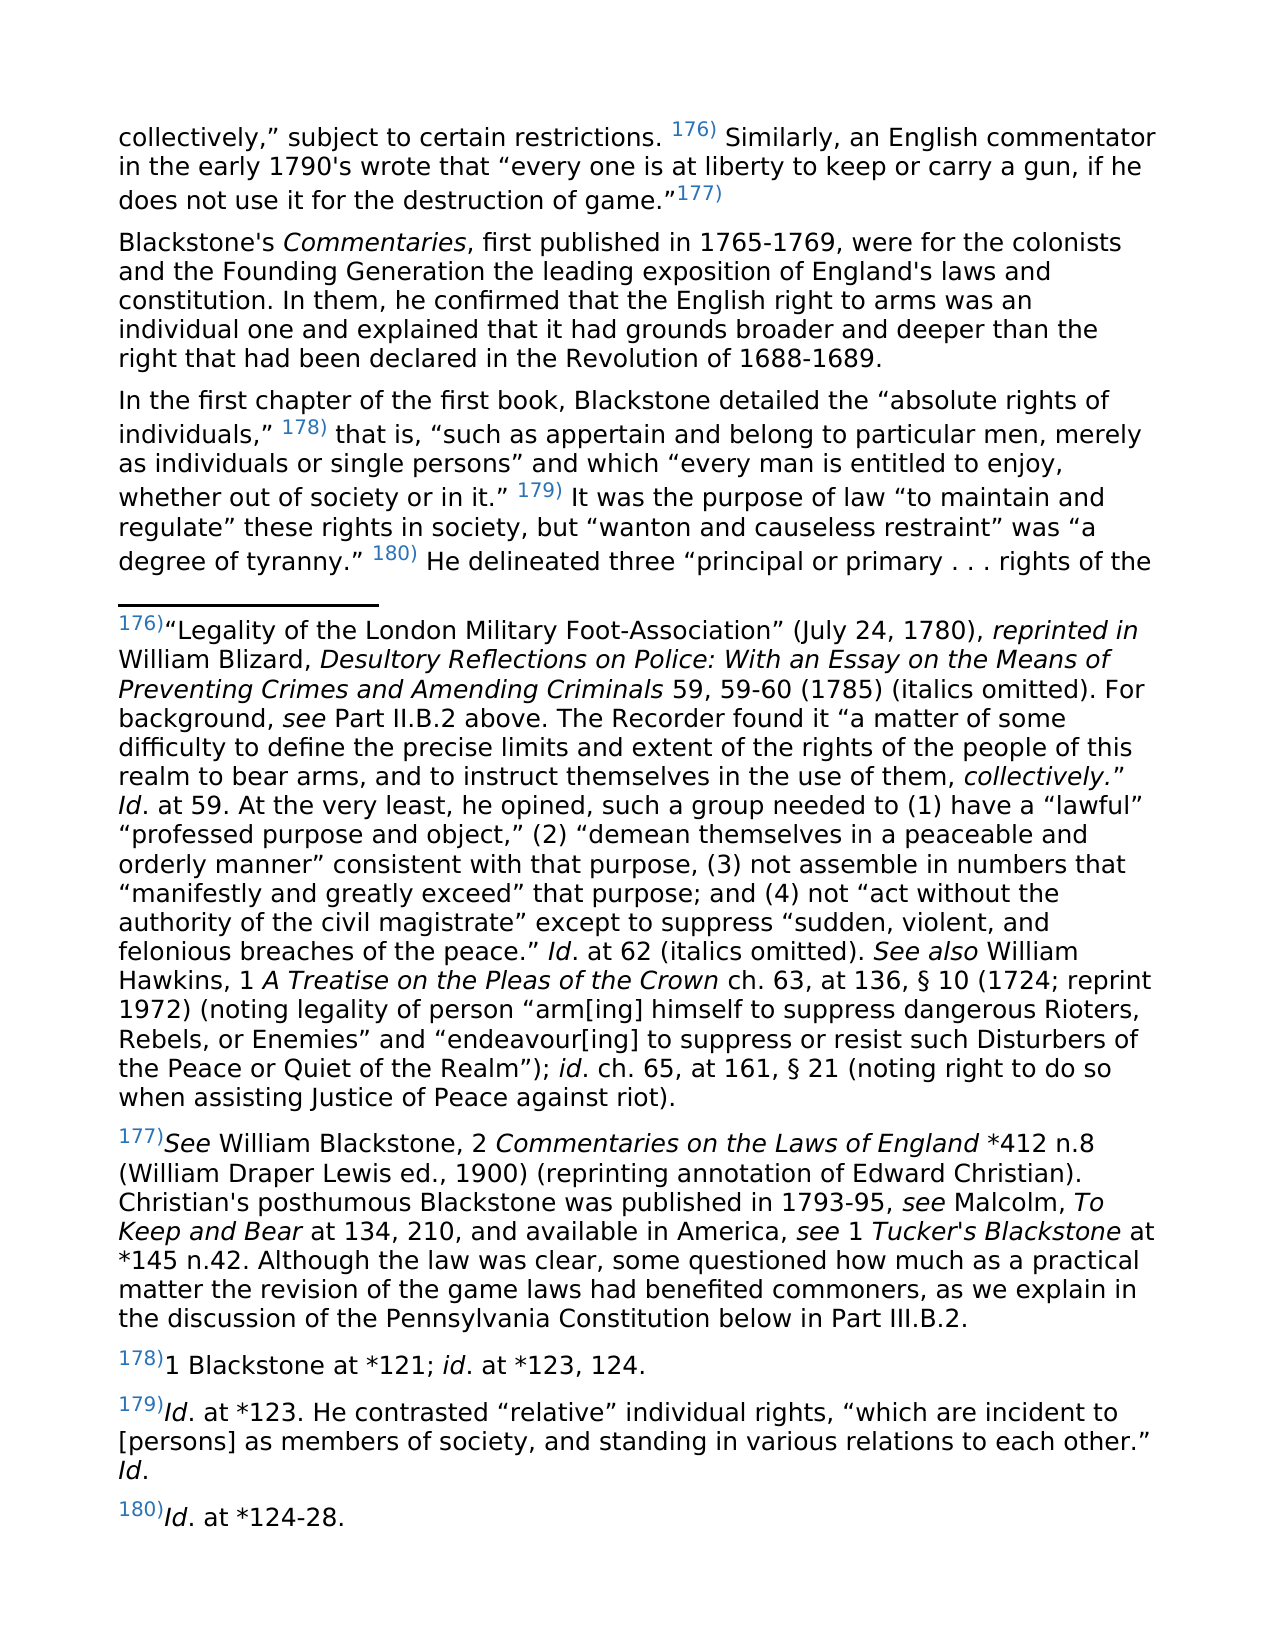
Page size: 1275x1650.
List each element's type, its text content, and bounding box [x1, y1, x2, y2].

text 1 Blackstone at *121; id. at *123, 124. [118, 1346, 1157, 1380]
text “Legality of the London Military Foot-Association” (July 24, 1780), reprinted in William Blizard, Desultory Reflections on Police: With an Essay on the Means of Preventing Crimes and Amending Criminals 59, 59-60 (1785) (italics omitted). For background, see Part II.B.2 above. The Recorder found it “a matter of some difficulty to define the precise limits and extent of the rights of the people of this realm to bear arms, and to instruct themselves in the use of them, collectively.” Id. at 59. At the very least, he opined, such a group needed to (1) have a “lawful” “professed purpose and object,” (2) “demean themselves in a peaceable and orderly manner” consistent with that purpose, (3) not assemble in numbers that “manifestly and greatly exceed” that purpose; and (4) not “act without the authority of the civil magistrate” except to suppress “sudden, violent, and felonious breaches of the peace.” Id. at 62 (italics omitted). See also William Hawkins, 1 A Treatise on the Pleas of the Crown ch. 63, at 136, § 10 (1724; reprint 1972) (noting legality of person “arm[ing] himself to suppress dangerous Rioters, Rebels, or Enemies” and “endeavour[ing] to suppress or resist such Disturbers of the Peace or Quiet of the Realm”); id. ch. 65, at 161, § 21 (noting right to do so when assisting Justice of Peace against riot). [118, 612, 1157, 1112]
text Id. at *124-28. [118, 1498, 1157, 1532]
text Blackstone's Commentaries, first published in 1765-1769, were for the colonists and the Founding Generation the leading exposition of England's laws and constitution. In them, he confirmed that the English right to arms was an individual one and explained that it had grounds broader and deeper than the right that had been declared in the Revolution of 1688-1689. [118, 228, 1157, 374]
text Id. at *123. He contrasted “relative” individual rights, “which are incident to [persons] as members of society, and standing in various relations to each other.” Id. [118, 1393, 1157, 1485]
text See William Blackstone, 2 Commentaries on the Laws of England *412 n.8 (William Draper Lewis ed., 1900) (reprinting annotation of Edward Christian). Christian's posthumous Blackstone was published in 1793-95, see Malcolm, To Keep and Bear at 134, 210, and available in America, see 1 Tucker's Blackstone at *145 n.42. Although the law was clear, some questioned how much as a practical matter the revision of the game laws had benefited commoners, as we explain in the discussion of the Pennsylvania Constitution below in Part III.B.2. [118, 1125, 1157, 1334]
text In the first chapter of the first book, Blackstone detailed the “absolute rights of individuals,” that is, “such as appertain and belong to particular men, merely as individuals or single persons” and which “every man is entitled to enjoy, whether out of society or in it.” It was the purpose of law “to maintain and regulate” these rights in society, but “wanton and causeless restraint” was “a degree of tyranny.” He delineated three “principal or primary . . . rights of the [118, 386, 1157, 576]
text collectively,” subject to certain restrictions. Similarly, an English commentator in the early 1790's wrote that “every one is at liberty to keep or carry a gun, if he does not use it for the destruction of game.” [118, 118, 1157, 215]
